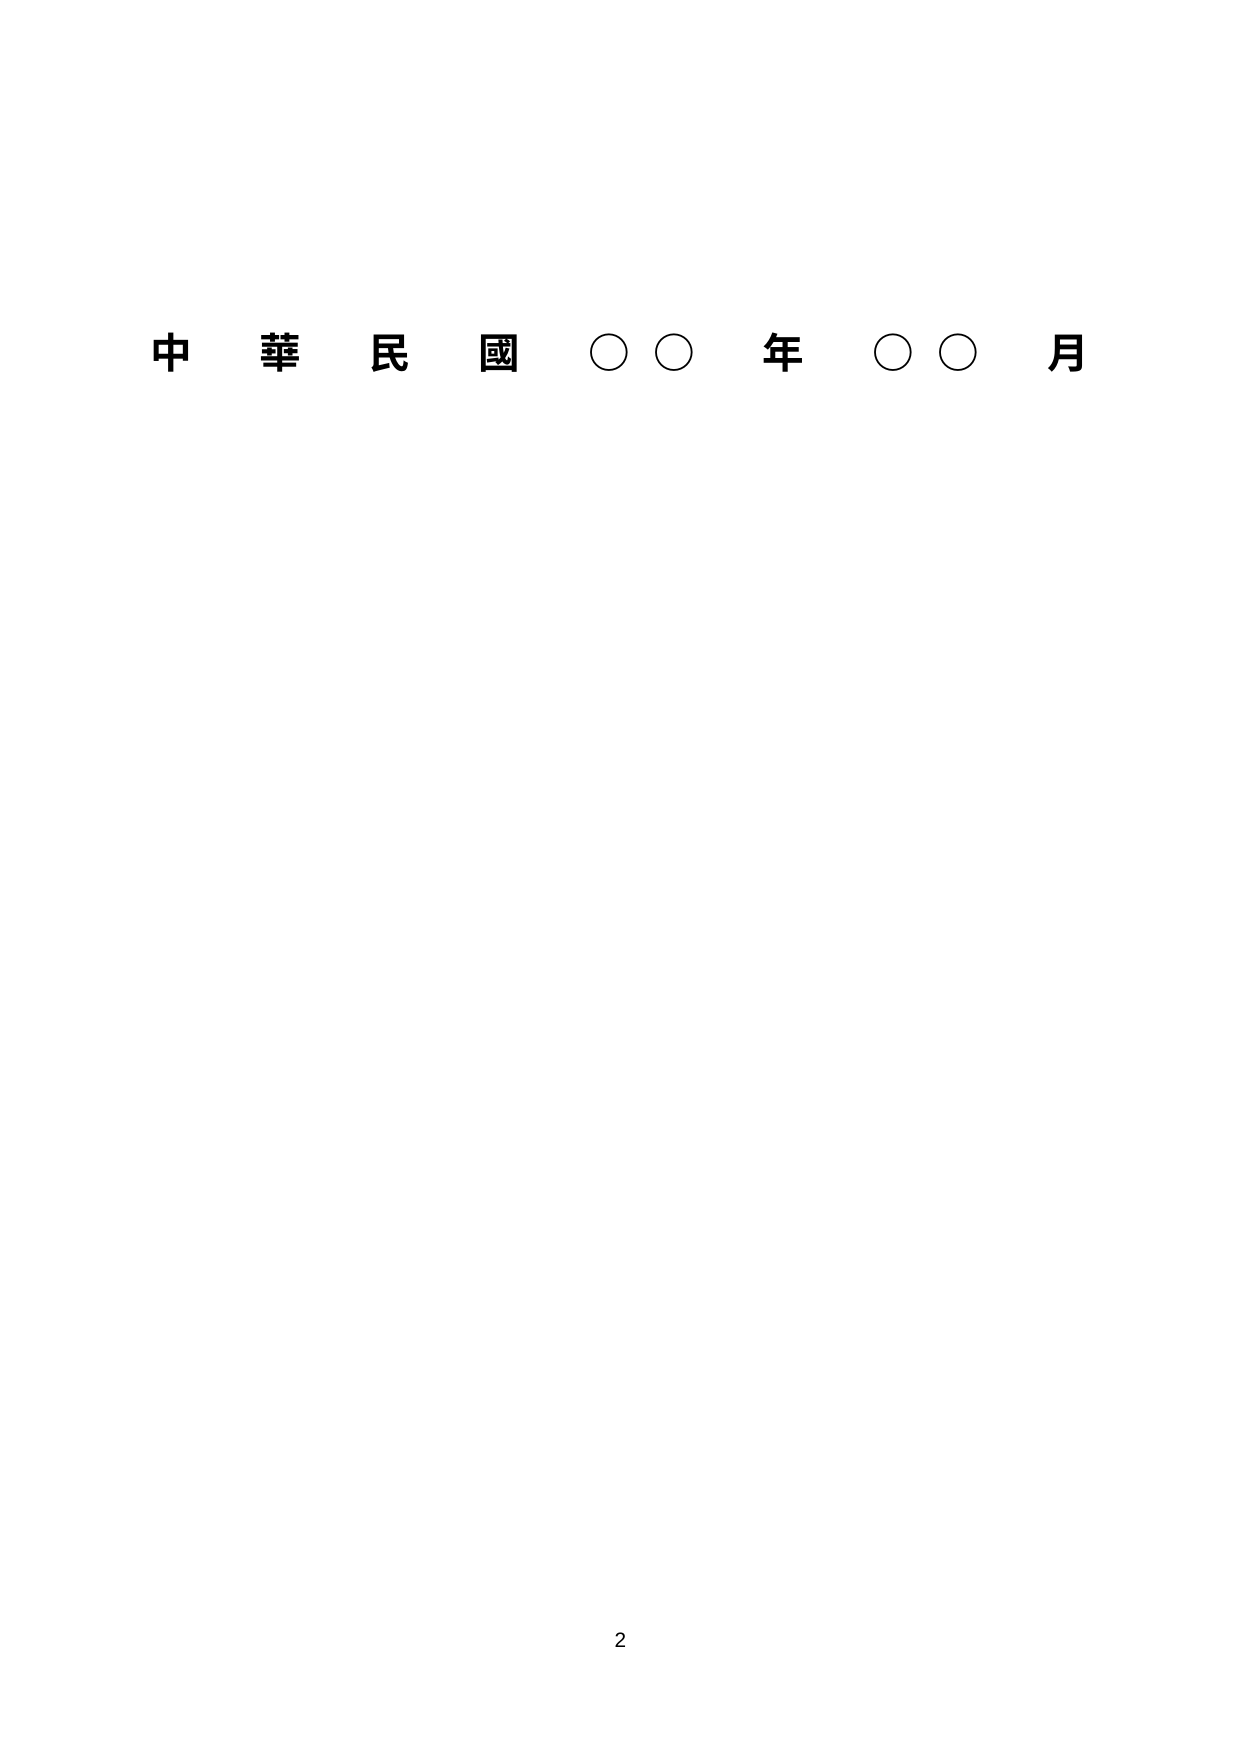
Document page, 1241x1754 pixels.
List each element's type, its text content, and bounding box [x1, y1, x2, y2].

text 中 華 民 國 ○○ 年 ○○ 月 [150, 320, 1090, 381]
